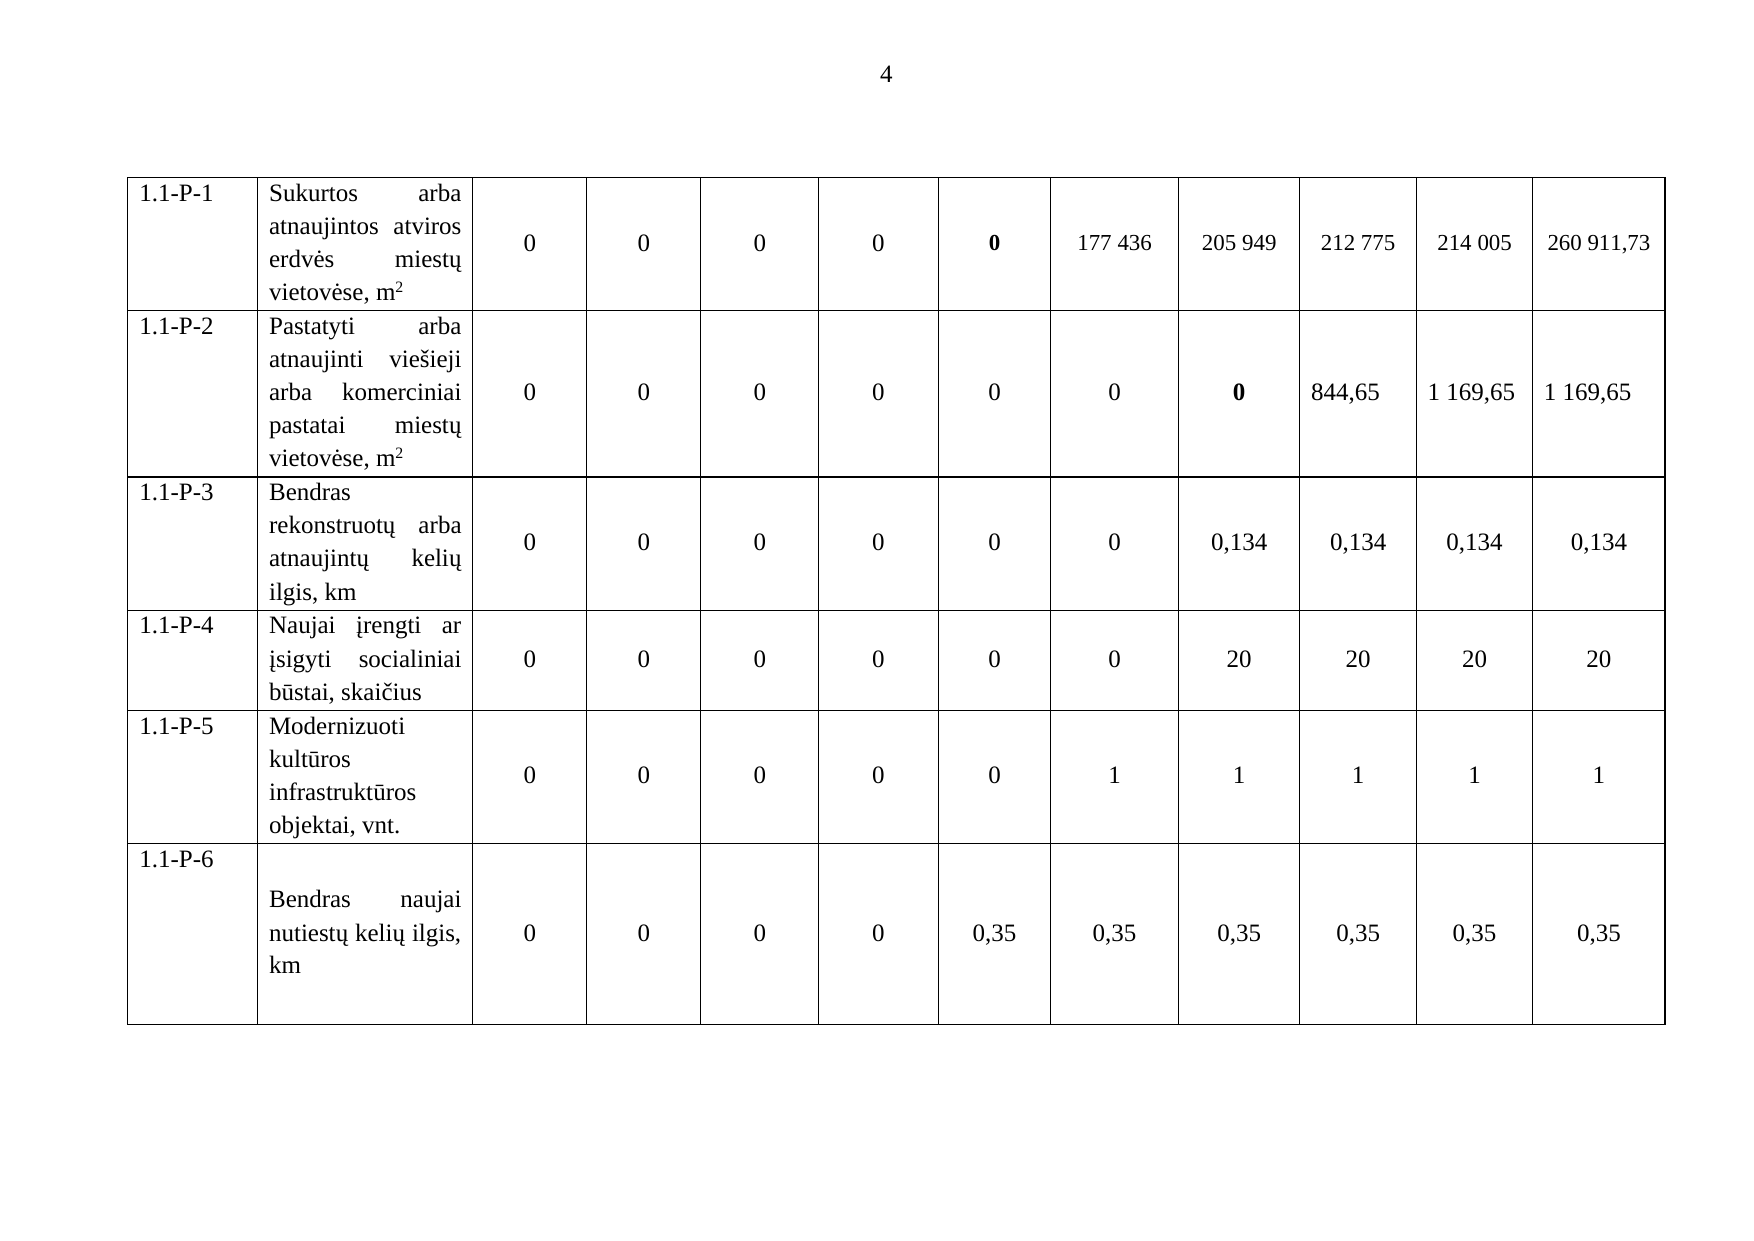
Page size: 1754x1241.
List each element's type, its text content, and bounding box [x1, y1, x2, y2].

table_cell Sukurtos arba atnaujintos atviros erdvės miestų vietovėse, m2 [258, 178, 472, 310]
table_cell 212 775 [1300, 178, 1416, 310]
table_cell 0,35 [1300, 844, 1416, 1024]
table_cell 0 [939, 178, 1050, 310]
table_cell 20 [1533, 611, 1664, 710]
table_cell 0,35 [939, 844, 1050, 1024]
table_cell 0 [473, 478, 586, 609]
table_cell 0 [701, 478, 818, 609]
table_cell 0 [473, 711, 586, 843]
table_cell 0,35 [1417, 844, 1532, 1024]
table_cell 0 [473, 178, 586, 310]
table_cell 0 [939, 711, 1050, 843]
table_cell 1.1-P-5 [128, 711, 257, 843]
table_cell 1.1-P-3 [128, 478, 257, 609]
table_cell 0 [701, 611, 818, 710]
table_cell Bendras naujai nutiestų kelių ilgis, km [258, 844, 472, 1024]
table_cell 0,35 [1179, 844, 1299, 1024]
table_cell 0 [701, 178, 818, 310]
table_cell 1.1-P-2 [128, 311, 257, 476]
table_cell 0 [587, 478, 700, 609]
table_cell 0 [819, 478, 938, 609]
table_cell 0 [939, 478, 1050, 609]
table_cell 177 436 [1051, 178, 1178, 310]
table_cell 0 [819, 611, 938, 710]
table_cell 1.1-P-6 [128, 844, 257, 1024]
table_cell 0,134 [1533, 478, 1664, 609]
table_cell 844,65 [1300, 311, 1416, 476]
table_cell Modernizuoti kultūros infrastruktūros objektai, vnt. [258, 711, 472, 843]
table_cell 0 [587, 311, 700, 476]
table_cell 1.1-P-4 [128, 611, 257, 710]
table_cell 0,134 [1300, 478, 1416, 609]
table_cell 0 [701, 311, 818, 476]
table_cell 1 169,65 [1533, 311, 1664, 476]
table_cell 1 [1179, 711, 1299, 843]
table_cell 0 [587, 844, 700, 1024]
table_cell 260 911,73 [1533, 178, 1664, 310]
table_cell 0 [1179, 311, 1299, 476]
table_cell 0 [1051, 311, 1178, 476]
table_cell 0,35 [1051, 844, 1178, 1024]
table_cell 0 [1051, 611, 1178, 710]
table_cell 214 005 [1417, 178, 1532, 310]
table_cell 20 [1179, 611, 1299, 710]
table_cell 0 [819, 711, 938, 843]
table_cell 0 [587, 611, 700, 710]
table_cell 0 [473, 311, 586, 476]
table_cell 0 [939, 611, 1050, 710]
table_cell 1.1-P-1 [128, 178, 257, 310]
table_cell 205 949 [1179, 178, 1299, 310]
table_cell 20 [1300, 611, 1416, 710]
table_cell 0 [819, 178, 938, 310]
table_cell Pastatyti arba atnaujinti viešieji arba komerciniai pastatai miestų vietovėse, m2 [258, 311, 472, 476]
table_cell 20 [1417, 611, 1532, 710]
table_cell 0,134 [1179, 478, 1299, 609]
table_cell 0 [701, 844, 818, 1024]
table_cell 0 [819, 844, 938, 1024]
table_cell 1 [1051, 711, 1178, 843]
table_cell 0,134 [1417, 478, 1532, 609]
table_cell 1 [1533, 711, 1664, 843]
table_cell 0 [473, 844, 586, 1024]
table_cell Bendras rekonstruotų arba atnaujintų kelių ilgis, km [258, 478, 472, 609]
table_cell 0 [1051, 478, 1178, 609]
table_cell 0 [819, 311, 938, 476]
table_cell 1 [1417, 711, 1532, 843]
table_cell 0,35 [1533, 844, 1664, 1024]
table_cell 0 [473, 611, 586, 710]
table_cell 0 [939, 311, 1050, 476]
table_cell 1 169,65 [1417, 311, 1532, 476]
table_cell 0 [701, 711, 818, 843]
table_cell 1 [1300, 711, 1416, 843]
table_cell 0 [587, 711, 700, 843]
table_cell Naujai įrengti ar įsigyti socialiniai būstai, skaičius [258, 611, 472, 710]
table_cell 0 [587, 178, 700, 310]
